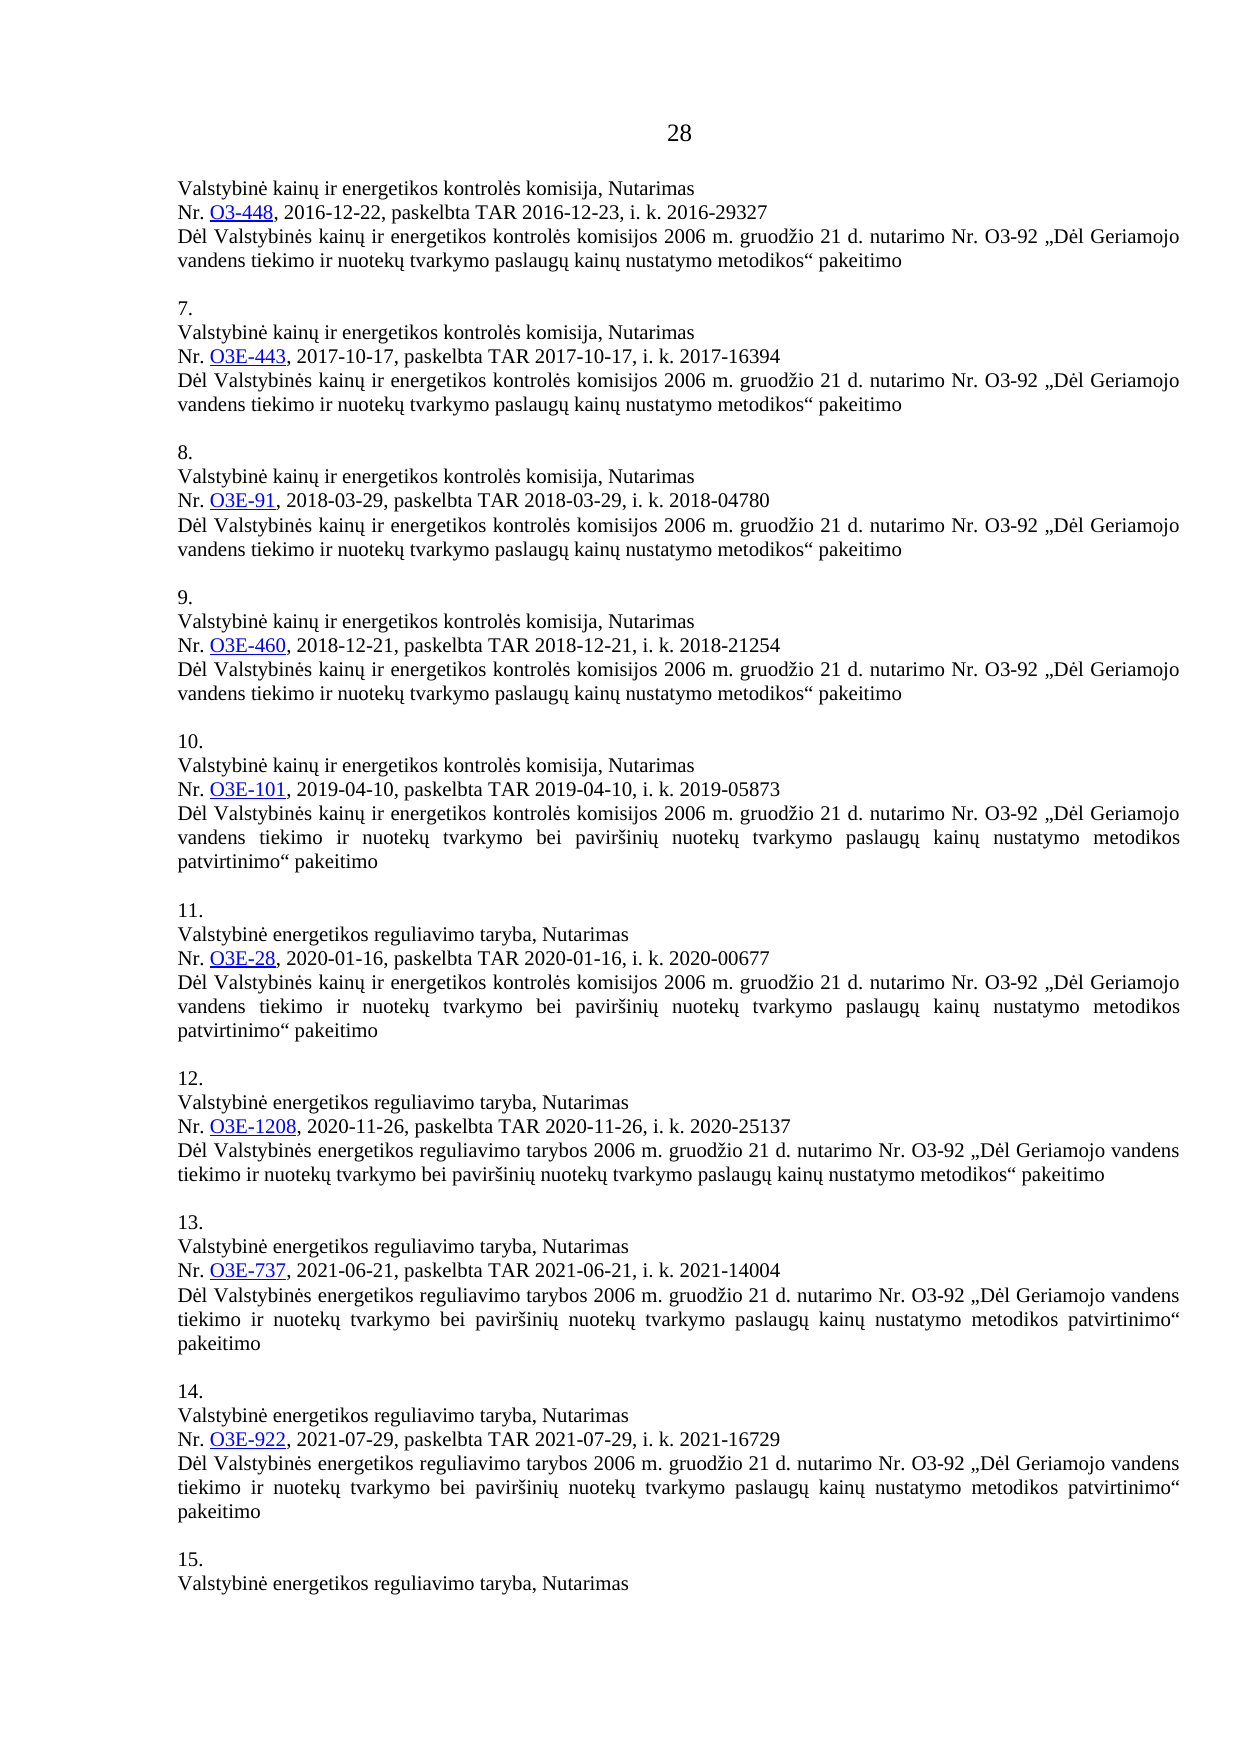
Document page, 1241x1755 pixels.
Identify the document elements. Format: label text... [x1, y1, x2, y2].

text Valstybinė kainų ir energetikos kontrolės komisija, Nutarimas [177, 753, 1181, 777]
text Valstybinė kainų ir energetikos kontrolės komisija, Nutarimas [177, 176, 1181, 200]
text Dėl Valstybinės kainų ir energetikos kontrolės komisijos 2006 m. gruodžio 21 d. nutarimo Nr. O3-92 „Dėl Geriamojo vandens tiekimo ir nuotekų tvarkymo paslaugų kainų nustatymo metodikos“ pakeitimo [177, 512, 1181, 561]
text Valstybinė energetikos reguliavimo taryba, Nutarimas [177, 1571, 1181, 1595]
text Dėl Valstybinės kainų ir energetikos kontrolės komisijos 2006 m. gruodžio 21 d. nutarimo Nr. O3-92 „Dėl Geriamojo vandens tiekimo ir nuotekų tvarkymo paslaugų kainų nustatymo metodikos“ pakeitimo [177, 224, 1181, 272]
text Nr. O3E-460, 2018-12-21, paskelbta TAR 2018-12-21, i. k. 2018-21254 [177, 633, 1181, 657]
text Dėl Valstybinės kainų ir energetikos kontrolės komisijos 2006 m. gruodžio 21 d. nutarimo Nr. O3-92 „Dėl Geriamojo vandens tiekimo ir nuotekų tvarkymo paslaugų kainų nustatymo metodikos“ pakeitimo [177, 657, 1181, 705]
text Nr. O3E-443, 2017-10-17, paskelbta TAR 2017-10-17, i. k. 2017-16394 [177, 344, 1181, 368]
text 15. [177, 1547, 1181, 1571]
text 10. [177, 729, 1181, 753]
text 12. [177, 1066, 1181, 1090]
text 14. [177, 1379, 1181, 1403]
text Valstybinė energetikos reguliavimo taryba, Nutarimas [177, 922, 1181, 946]
text Dėl Valstybinės energetikos reguliavimo tarybos 2006 m. gruodžio 21 d. nutarimo Nr. O3-92 „Dėl Geriamojo vandens tiekimo ir nuotekų tvarkymo bei paviršinių nuotekų tvarkymo paslaugų kainų nustatymo metodikos“ pakeitimo [177, 1138, 1181, 1186]
text 9. [177, 585, 1181, 609]
text Dėl Valstybinės kainų ir energetikos kontrolės komisijos 2006 m. gruodžio 21 d. nutarimo Nr. O3-92 „Dėl Geriamojo vandens tiekimo ir nuotekų tvarkymo paslaugų kainų nustatymo metodikos“ pakeitimo [177, 368, 1181, 416]
text Nr. O3E-922, 2021-07-29, paskelbta TAR 2021-07-29, i. k. 2021-16729 [177, 1427, 1181, 1451]
text Valstybinė kainų ir energetikos kontrolės komisija, Nutarimas [177, 609, 1181, 633]
text Nr. O3E-737, 2021-06-21, paskelbta TAR 2021-06-21, i. k. 2021-14004 [177, 1258, 1181, 1282]
text Nr. O3E-101, 2019-04-10, paskelbta TAR 2019-04-10, i. k. 2019-05873 [177, 777, 1181, 801]
text 13. [177, 1210, 1181, 1234]
text Nr. O3E-91, 2018-03-29, paskelbta TAR 2018-03-29, i. k. 2018-04780 [177, 488, 1181, 512]
text Dėl Valstybinės kainų ir energetikos kontrolės komisijos 2006 m. gruodžio 21 d. nutarimo Nr. O3-92 „Dėl Geriamojo vandens tiekimo ir nuotekų tvarkymo bei paviršinių nuotekų tvarkymo paslaugų kainų nustatymo metodikos patvirtinimo“ pakeitimo [177, 970, 1181, 1042]
text Valstybinė energetikos reguliavimo taryba, Nutarimas [177, 1090, 1181, 1114]
text Valstybinė kainų ir energetikos kontrolės komisija, Nutarimas [177, 320, 1181, 344]
text Dėl Valstybinės energetikos reguliavimo tarybos 2006 m. gruodžio 21 d. nutarimo Nr. O3-92 „Dėl Geriamojo vandens tiekimo ir nuotekų tvarkymo bei paviršinių nuotekų tvarkymo paslaugų kainų nustatymo metodikos patvirtinimo“ pakeitimo [177, 1451, 1181, 1523]
text Nr. O3-448, 2016-12-22, paskelbta TAR 2016-12-23, i. k. 2016-29327 [177, 200, 1181, 224]
text 11. [177, 897, 1181, 922]
text Valstybinė energetikos reguliavimo taryba, Nutarimas [177, 1403, 1181, 1427]
text Valstybinė energetikos reguliavimo taryba, Nutarimas [177, 1234, 1181, 1258]
text Dėl Valstybinės kainų ir energetikos kontrolės komisijos 2006 m. gruodžio 21 d. nutarimo Nr. O3-92 „Dėl Geriamojo vandens tiekimo ir nuotekų tvarkymo bei paviršinių nuotekų tvarkymo paslaugų kainų nustatymo metodikos patvirtinimo“ pakeitimo [177, 801, 1181, 873]
text 8. [177, 440, 1181, 464]
text 7. [177, 296, 1181, 320]
text Nr. O3E-1208, 2020-11-26, paskelbta TAR 2020-11-26, i. k. 2020-25137 [177, 1114, 1181, 1138]
text Valstybinė kainų ir energetikos kontrolės komisija, Nutarimas [177, 464, 1181, 488]
text Dėl Valstybinės energetikos reguliavimo tarybos 2006 m. gruodžio 21 d. nutarimo Nr. O3-92 „Dėl Geriamojo vandens tiekimo ir nuotekų tvarkymo bei paviršinių nuotekų tvarkymo paslaugų kainų nustatymo metodikos patvirtinimo“ pakeitimo [177, 1282, 1181, 1355]
text Nr. O3E-28, 2020-01-16, paskelbta TAR 2020-01-16, i. k. 2020-00677 [177, 946, 1181, 970]
